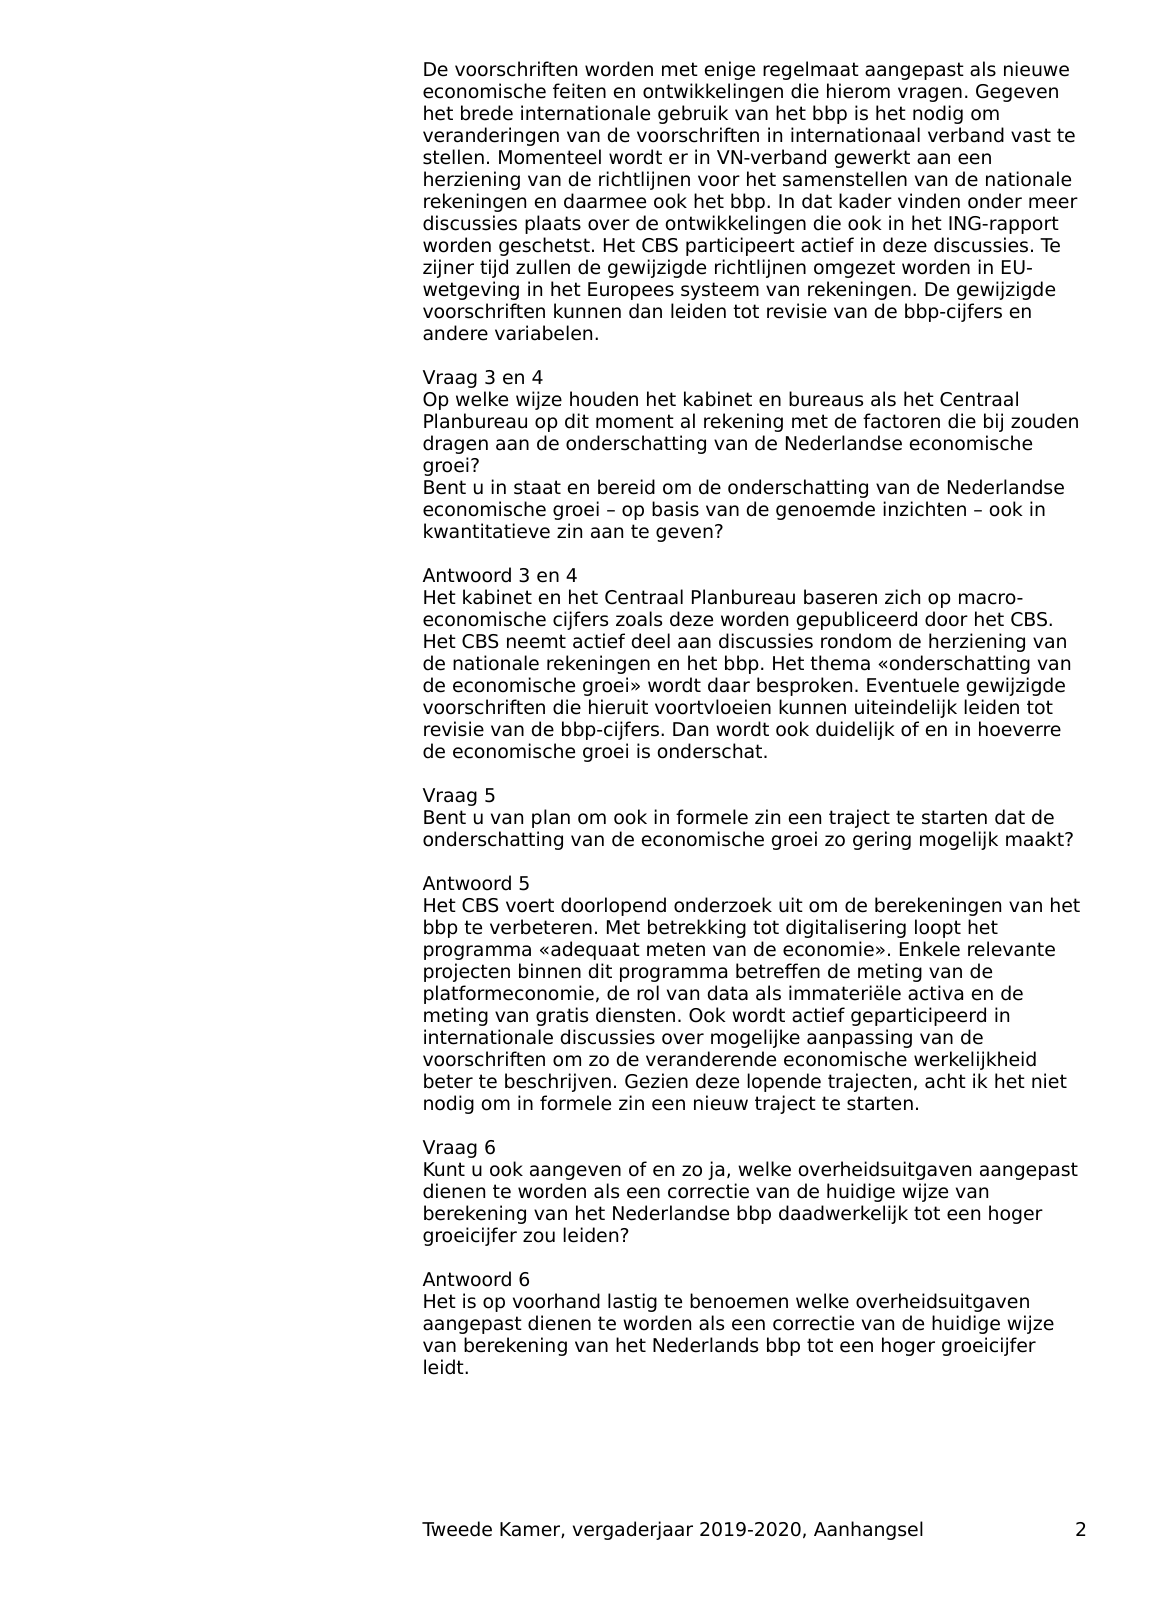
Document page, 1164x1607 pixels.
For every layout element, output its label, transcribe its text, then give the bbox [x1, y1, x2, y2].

text Vraag 6 [422, 1137, 1087, 1159]
text Het kabinet en het Centraal Planbureau baseren zich op macro-economische cijfers zoals deze worden gepubliceerd door het CBS. Het CBS neemt actief deel aan discussies rondom de herziening van de nationale rekeningen en het bbp. Het thema «onderschatting van de economische groei» wordt daar besproken. Eventuele gewijzigde voorschriften die hieruit voortvloeien kunnen uiteindelijk leiden tot revisie van de bbp-cijfers. Dan wordt ook duidelijk of en in hoeverre de economische groei is onderschat. [422, 587, 1087, 763]
text Het CBS voert doorlopend onderzoek uit om de berekeningen van het bbp te verbeteren. Met betrekking tot digitalisering loopt het programma «adequaat meten van de economie». Enkele relevante projecten binnen dit programma betreffen de meting van de platformeconomie, de rol van data als immateriële activa en de meting van gratis diensten. Ook wordt actief geparticipeerd in internationale discussies over mogelijke aanpassing van de voorschriften om zo de veranderende economische werkelijkheid beter te beschrijven. Gezien deze lopende trajecten, acht ik het niet nodig om in formele zin een nieuw traject te starten. [422, 895, 1087, 1115]
text De voorschriften worden met enige regelmaat aangepast als nieuwe economische feiten en ontwikkelingen die hierom vragen. Gegeven het brede internationale gebruik van het bbp is het nodig om veranderingen van de voorschriften in internationaal verband vast te stellen. Momenteel wordt er in VN-verband gewerkt aan een herziening van de richtlijnen voor het samenstellen van de nationale rekeningen en daarmee ook het bbp. In dat kader vinden onder meer discussies plaats over de ontwikkelingen die ook in het ING-rapport worden geschetst. Het CBS participeert actief in deze discussies. Te zijner tijd zullen de gewijzigde richtlijnen omgezet worden in EU-wetgeving in het Europees systeem van rekeningen. De gewijzigde voorschriften kunnen dan leiden tot revisie van de bbp-cijfers en andere variabelen. [422, 59, 1087, 345]
text Antwoord 6 [422, 1269, 1087, 1291]
text Vraag 3 en 4 [422, 367, 1087, 389]
text Antwoord 3 en 4 [422, 565, 1087, 587]
text Op welke wijze houden het kabinet en bureaus als het Centraal Planbureau op dit moment al rekening met de factoren die bij zouden dragen aan de onderschatting van de Nederlandse economische groei? [422, 389, 1087, 477]
text Vraag 5 [422, 785, 1087, 807]
text Bent u van plan om ook in formele zin een traject te starten dat de onderschatting van de economische groei zo gering mogelijk maakt? [422, 807, 1087, 851]
text Bent u in staat en bereid om de onderschatting van de Nederlandse economische groei – op basis van de genoemde inzichten – ook in kwantitatieve zin aan te geven? [422, 477, 1087, 543]
text Kunt u ook aangeven of en zo ja, welke overheidsuitgaven aangepast dienen te worden als een correctie van de huidige wijze van berekening van het Nederlandse bbp daadwerkelijk tot een hoger groeicijfer zou leiden? [422, 1159, 1087, 1247]
text Antwoord 5 [422, 873, 1087, 895]
text Het is op voorhand lastig te benoemen welke overheidsuitgaven aangepast dienen te worden als een correctie van de huidige wijze van berekening van het Nederlands bbp tot een hoger groeicijfer leidt. [422, 1291, 1087, 1379]
